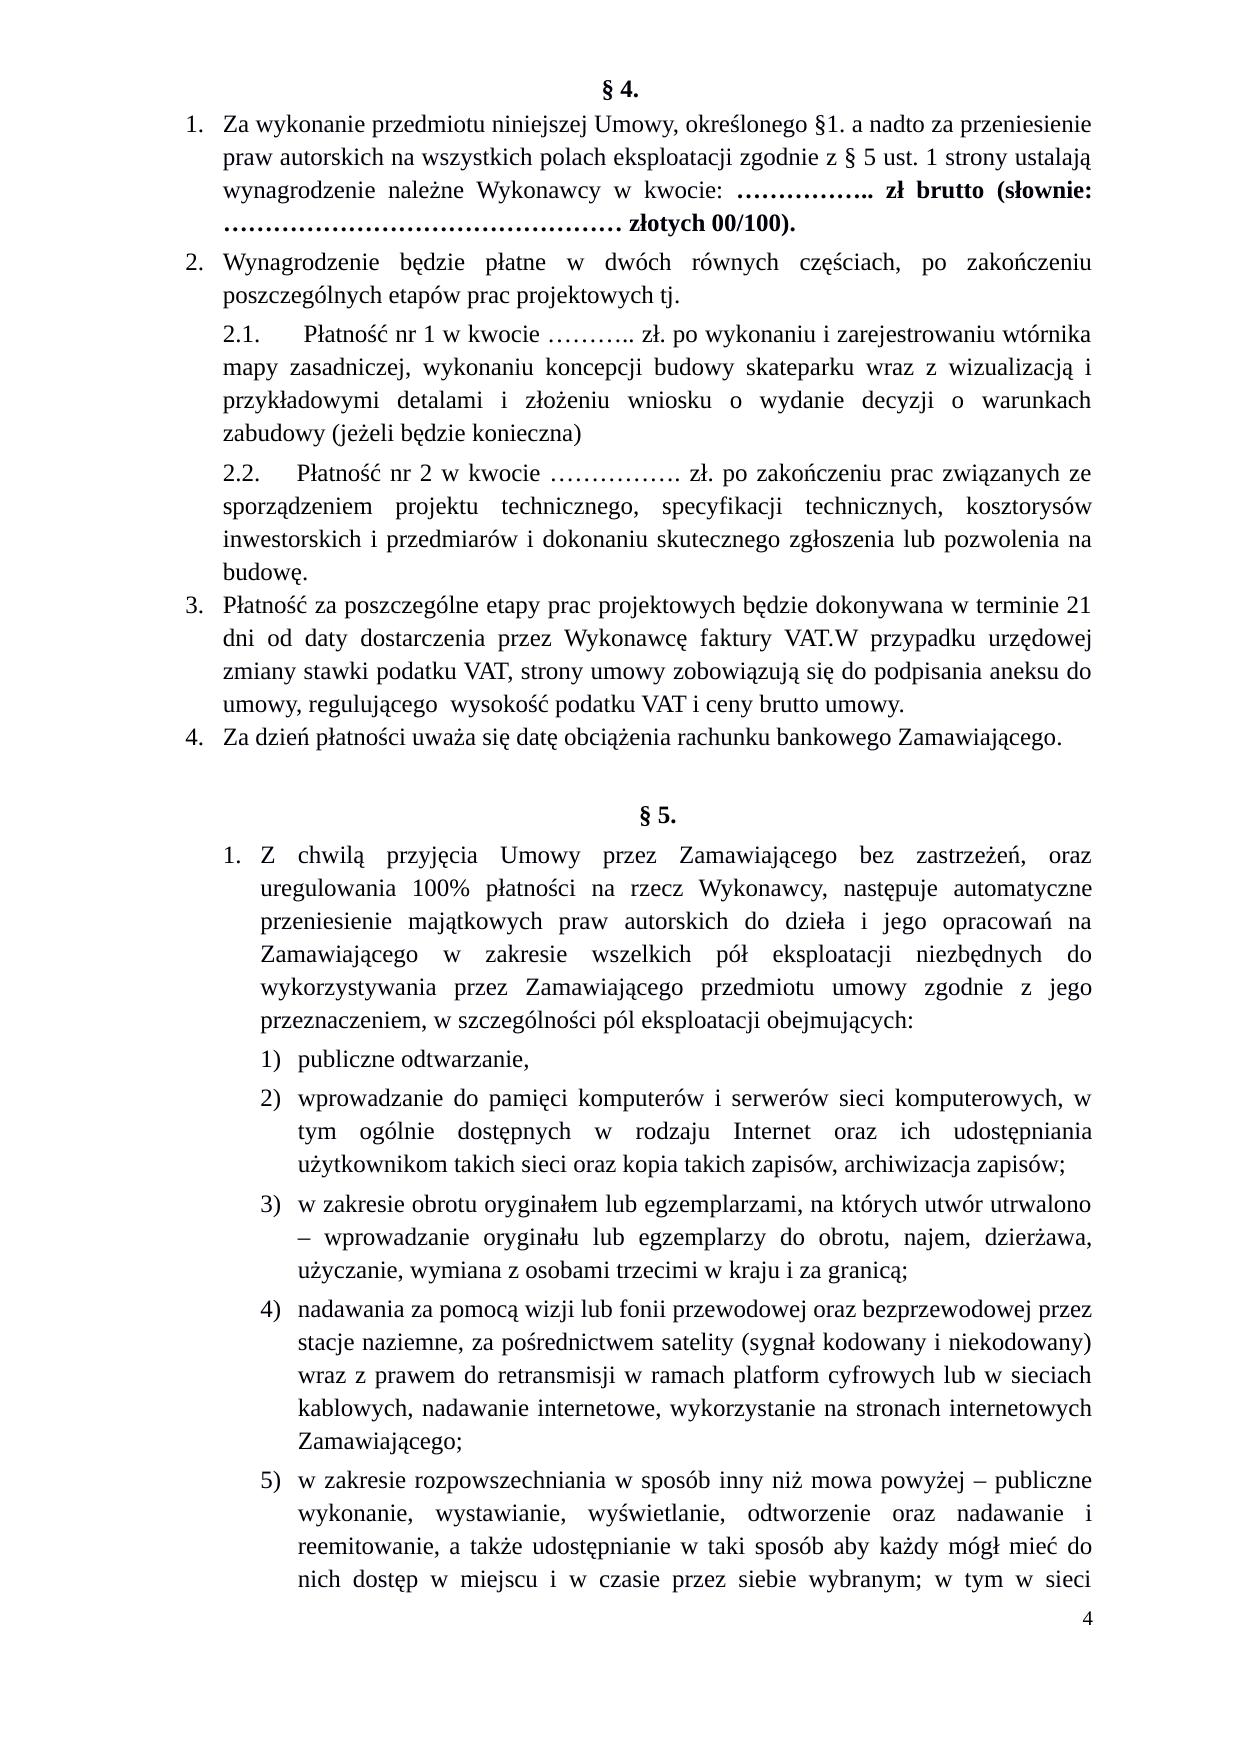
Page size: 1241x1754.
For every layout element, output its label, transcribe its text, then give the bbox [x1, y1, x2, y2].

list Wynagrodzenie będzie płatne w dwóch równych częściach, po zakończeniu poszczególnych etapów prac projektowych tj. [185, 247, 1093, 309]
text 2.1. Płatność nr 1 w kwocie ……….. zł. po wykonaniu i zarejestrowaniu wtórnika mapy zasadniczej, wykonaniu koncepcji budowy skateparku wraz z wizualizacją i przykładowymi detalami i złożeniu wniosku o wydanie decyzji o warunkach zabudowy (jeżeli będzie konieczna) [223, 319, 1093, 447]
list w zakresie rozpowszechniania w sposób inny niż mowa powyżej – publiczne wykonanie, wystawianie, wyświetlanie, odtworzenie oraz nadawanie i reemitowanie, a także udostępnianie w taki sposób aby każdy mógł mieć do nich dostęp w miejscu i w czasie przez siebie wybranym; w tym w sieci [260, 1465, 1093, 1593]
list w zakresie obrotu oryginałem lub egzemplarzami, na których utwór utrwalono – wprowadzanie oryginału lub egzemplarzy do obrotu, najem, dzierżawa, użyczanie, wymiana z osobami trzecimi w kraju i za granicą; [260, 1189, 1093, 1283]
list Za wykonanie przedmiotu niniejszej Umowy, określonego §1. a nadto za przeniesienie praw autorskich na wszystkich polach eksploatacji zgodnie z § 5 ust. 1 strony ustalają wynagrodzenie należne Wykonawcy w kwocie: …………….. zł brutto (słownie: ………………………………………… złotych 00/100). [185, 109, 1093, 237]
list nadawania za pomocą wizji lub fonii przewodowej oraz bezprzewodowej przez stacje naziemne, za pośrednictwem satelity (sygnał kodowany i niekodowany) wraz z prawem do retransmisji w ramach platform cyfrowych lub w sieciach kablowych, nadawanie internetowe, wykorzystanie na stronach internetowych Zamawiającego; [260, 1294, 1093, 1455]
list Płatność za poszczególne etapy prac projektowych będzie dokonywana w terminie 21 dni od daty dostarczenia przez Wykonawcę faktury VAT.W przypadku urzędowej zmiany stawki podatku VAT, strony umowy zobowiązują się do podpisania aneksu do umowy, regulującego wysokość podatku VAT i ceny brutto umowy. [185, 590, 1093, 718]
list publiczne odtwarzanie, [260, 1044, 1093, 1073]
list Za dzień płatności uważa się datę obciążenia rachunku bankowego Zamawiającego. [185, 722, 1093, 751]
text 2.2. Płatność nr 2 w kwocie ……………. zł. po zakończeniu prac związanych ze sporządzeniem projektu technicznego, specyfikacji technicznych, kosztorysów inwestorskich i przedmiarów i dokonaniu skutecznego zgłoszenia lub pozwolenia na budowę. [223, 458, 1093, 586]
text § 5. [223, 800, 1093, 829]
list Z chwilą przyjęcia Umowy przez Zamawiającego bez zastrzeżeń, oraz uregulowania 100% płatności na rzecz Wykonawcy, następuje automatyczne przeniesienie majątkowych praw autorskich do dzieła i jego opracowań na Zamawiającego w zakresie wszelkich pół eksploatacji niezbędnych do wykorzystywania przez Zamawiającego przedmiotu umowy zgodnie z jego przeznaczeniem, w szczególności pól eksploatacji obejmujących: [223, 840, 1093, 1033]
list wprowadzanie do pamięci komputerów i serwerów sieci komputerowych, w tym ogólnie dostępnych w rodzaju Internet oraz ich udostępniania użytkownikom takich sieci oraz kopia takich zapisów, archiwizacja zapisów; [260, 1083, 1093, 1178]
text § 4. [148, 74, 1093, 102]
